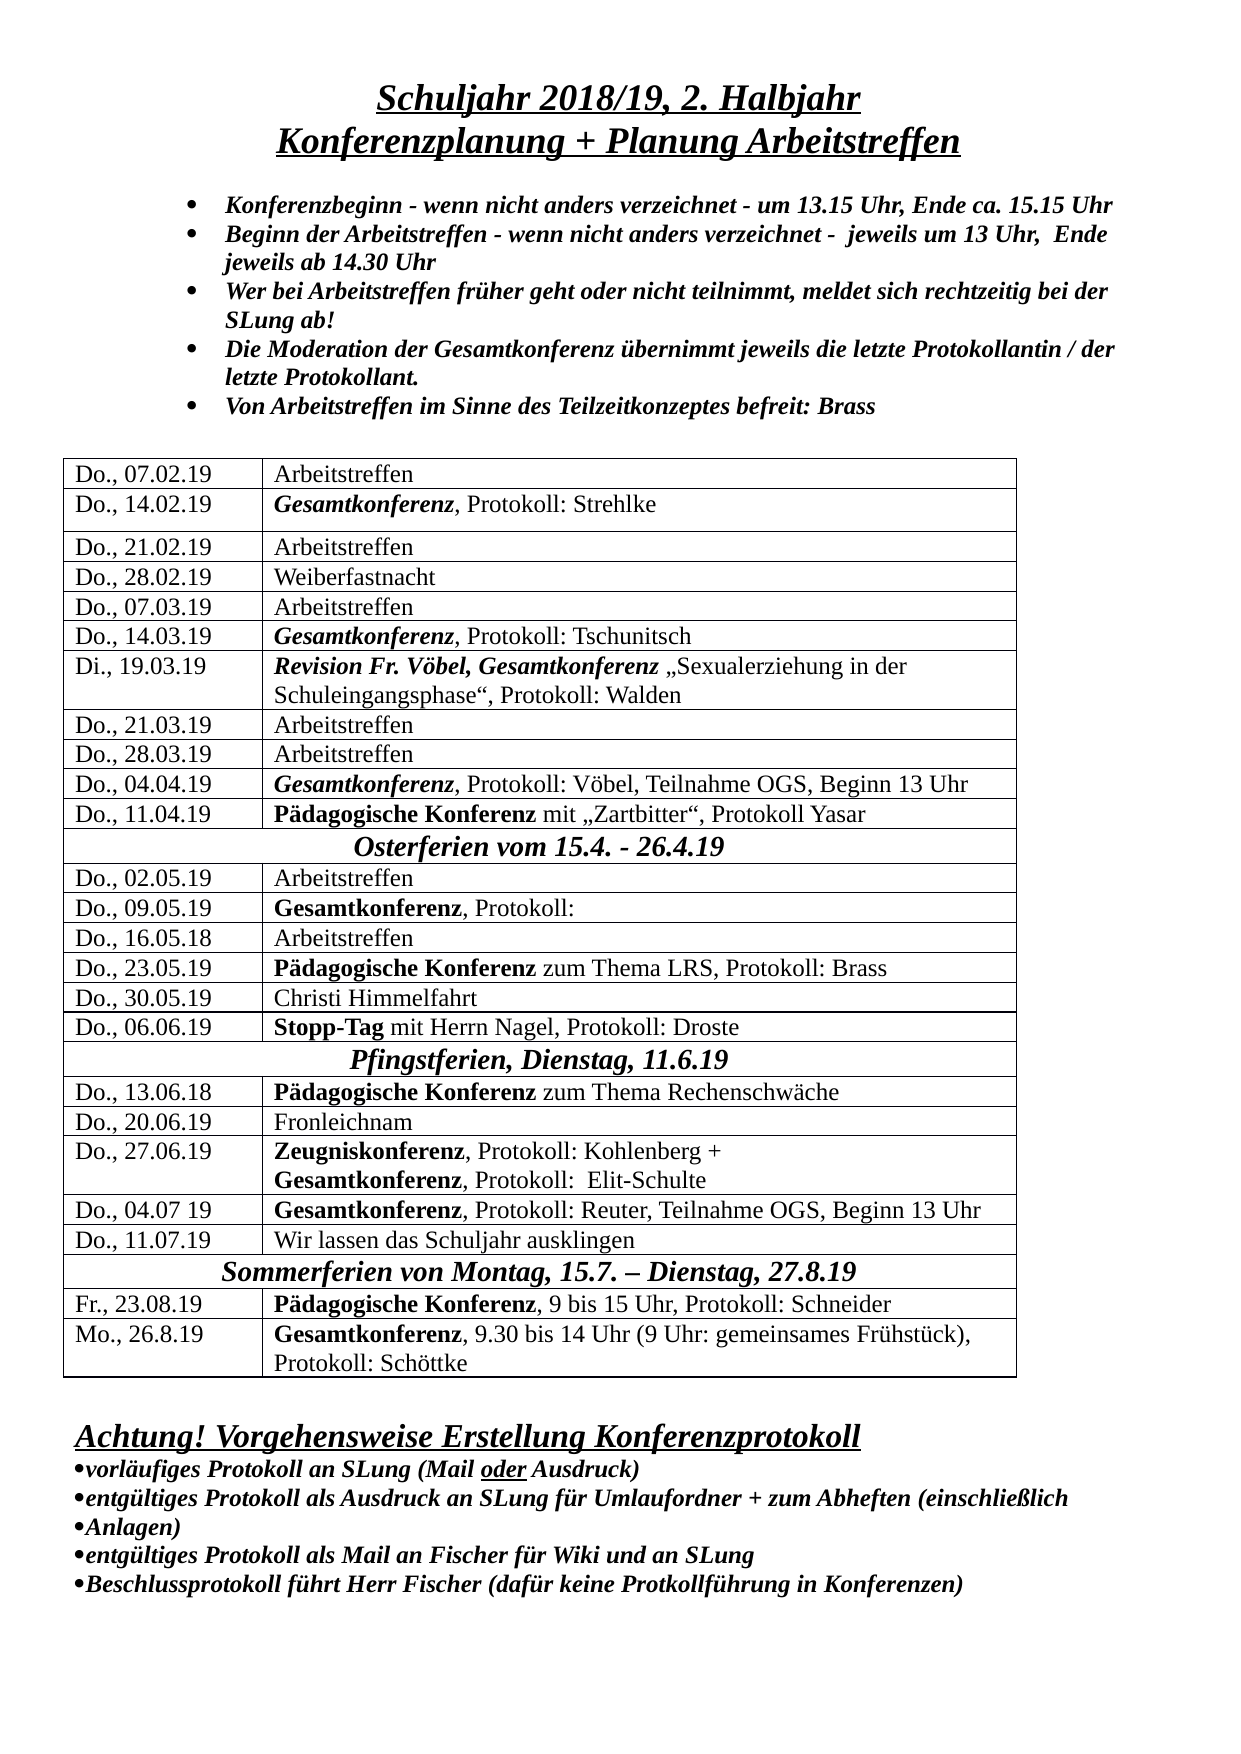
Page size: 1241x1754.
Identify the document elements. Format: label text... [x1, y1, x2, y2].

table_cell Do., 20.06.19 [64, 1107, 262, 1135]
table_cell Wir lassen das Schuljahr ausklingen [263, 1225, 1016, 1253]
table_cell [1017, 1041, 1021, 1076]
table_cell Arbeitstreffen [263, 864, 1016, 892]
table_cell [1017, 798, 1021, 828]
table_cell Do., 16.05.18 [64, 923, 262, 952]
table_header [1017, 458, 1021, 488]
list entgültiges Protokoll als Ausdruck an SLung für Umlaufordner + zum Abheften (einschließlich [75, 1483, 1165, 1512]
table_cell Di., 19.03.19 [64, 651, 262, 709]
table_cell Stopp-Tag mit Herrn Nagel, Protokoll: Droste [263, 1013, 1016, 1041]
table_cell Do., 27.06.19 [64, 1136, 262, 1194]
table_header Arbeitstreffen [263, 459, 1016, 488]
table_cell Mo., 26.8.19 [64, 1319, 262, 1376]
table_cell [1017, 982, 1021, 1011]
table_cell Do., 28.02.19 [64, 562, 262, 591]
table_cell Arbeitstreffen [263, 923, 1016, 952]
table_cell [1017, 709, 1021, 738]
table_cell Pädagogische Konferenz mit „Zartbitter“, Protokoll Yasar [263, 799, 1016, 828]
table_cell Osterferien vom 15.4. - 26.4.19 [64, 829, 1016, 862]
table_cell [1017, 488, 1021, 531]
table_cell [1017, 1254, 1021, 1288]
list Konferenzbeginn - wenn nicht anders verzeichnet - um 13.15 Uhr, Ende ca. 15.15 Uhr [187, 190, 1165, 219]
table_cell [1017, 1076, 1021, 1106]
table_cell Gesamtkonferenz, Protokoll: Reuter, Teilnahme OGS, Beginn 13 Uhr [263, 1195, 1016, 1224]
table_header Do., 07.02.19 [64, 459, 262, 488]
table_cell [1017, 591, 1021, 620]
table_cell Do., 28.03.19 [64, 740, 262, 768]
table_cell Revision Fr. Vöbel, Gesamtkonferenz „Sexualerziehung in der Schuleingangsphase“, Protokoll: Walden [263, 651, 1016, 709]
table_cell Zeugniskonferenz, Protokoll: Kohlenberg + Gesamtkonferenz, Protokoll: Elit-Schulte [263, 1136, 1016, 1194]
table_cell Do., 07.03.19 [64, 592, 262, 620]
table_cell Do., 14.03.19 [64, 621, 262, 650]
list entgültiges Protokoll als Mail an Fischer für Wiki und an SLung [75, 1540, 1165, 1569]
table_cell Gesamtkonferenz, Protokoll: Strehlke [263, 489, 1016, 531]
table_cell Do., 11.04.19 [64, 799, 262, 828]
table_cell [1017, 1135, 1021, 1194]
list Anlagen) [75, 1512, 1165, 1540]
table_cell Do., 14.02.19 [64, 489, 262, 531]
list Wer bei Arbeitstreffen früher geht oder nicht teilnimmt, meldet sich rechtzeitig bei der SLung ab! [187, 276, 1165, 334]
table_cell Pädagogische Konferenz zum Thema Rechenschwäche [263, 1077, 1016, 1106]
table_cell Do., 23.05.19 [64, 953, 262, 982]
table_cell Do., 04.04.19 [64, 769, 262, 798]
text Konferenzplanung + Planung Arbeitstreffen [75, 118, 1165, 161]
text Schuljahr 2018/19, 2. Halbjahr [75, 75, 1165, 118]
table_cell Arbeitstreffen [263, 710, 1016, 738]
table_cell Christi Himmelfahrt [263, 983, 1016, 1011]
table_cell [1017, 1106, 1021, 1135]
table_cell [1017, 922, 1021, 952]
table_cell Arbeitstreffen [263, 592, 1016, 620]
table_cell Pädagogische Konferenz zum Thema LRS, Protokoll: Brass [263, 953, 1016, 982]
table_cell [1017, 863, 1021, 892]
table_cell Gesamtkonferenz, 9.30 bis 14 Uhr (9 Uhr: gemeinsames Frühstück), Protokoll: Schöttke [263, 1319, 1016, 1376]
table_cell Arbeitstreffen [263, 532, 1016, 561]
table_cell [1017, 561, 1021, 591]
table_cell [1017, 531, 1021, 561]
table_cell [1017, 1224, 1021, 1253]
table_cell Gesamtkonferenz, Protokoll: Tschunitsch [263, 621, 1016, 650]
table_cell Sommerferien von Montag, 15.7. – Dienstag, 27.8.19 [64, 1255, 1016, 1288]
table_cell [1017, 1011, 1021, 1041]
table_cell [1017, 1318, 1021, 1376]
list Von Arbeitstreffen im Sinne des Teilzeitkonzeptes befreit: Brass [187, 391, 1165, 420]
table_cell [1017, 1194, 1021, 1224]
table_cell [1017, 650, 1021, 709]
table_cell Do., 21.02.19 [64, 532, 262, 561]
table_cell Fr., 23.08.19 [64, 1289, 262, 1318]
list Die Moderation der Gesamtkonferenz übernimmt jeweils die letzte Protokollantin / der letzte Protokollant. [187, 334, 1165, 391]
table_cell Do., 21.03.19 [64, 710, 262, 738]
table_cell [1017, 739, 1021, 768]
table_cell [1017, 1288, 1021, 1318]
list Beginn der Arbeitstreffen - wenn nicht anders verzeichnet - jeweils um 13 Uhr, Ende jeweils ab 14.30 Uhr [187, 219, 1165, 276]
table_cell Do., 02.05.19 [64, 864, 262, 892]
list vorläufiges Protokoll an SLung (Mail oder Ausdruck) [75, 1454, 1165, 1483]
table_cell Pädagogische Konferenz, 9 bis 15 Uhr, Protokoll: Schneider [263, 1289, 1016, 1318]
table_cell Do., 13.06.18 [64, 1077, 262, 1106]
table_cell Fronleichnam [263, 1107, 1016, 1135]
table_cell [1017, 828, 1021, 862]
list Beschlussprotokoll führt Herr Fischer (dafür keine Protkollführung in Konferenzen) [75, 1569, 1165, 1598]
table_cell Do., 04.07 19 [64, 1195, 262, 1224]
table_cell Do., 09.05.19 [64, 893, 262, 922]
table_cell [1017, 892, 1021, 922]
table_cell Do., 06.06.19 [64, 1013, 262, 1041]
table_cell [1017, 768, 1021, 798]
table_cell Gesamtkonferenz, Protokoll: Vöbel, Teilnahme OGS, Beginn 13 Uhr [263, 769, 1016, 798]
table_cell [1017, 952, 1021, 982]
table_cell Gesamtkonferenz, Protokoll: [263, 893, 1016, 922]
table_cell Do., 30.05.19 [64, 983, 262, 1011]
table_cell Do., 11.07.19 [64, 1225, 262, 1253]
text Achtung! Vorgehensweise Erstellung Konferenzprotokoll [75, 1416, 1165, 1454]
table_cell [1017, 620, 1021, 650]
table_cell Pfingstferien, Dienstag, 11.6.19 [64, 1042, 1016, 1076]
table_cell Weiberfastnacht [263, 562, 1016, 591]
table_cell Arbeitstreffen [263, 740, 1016, 768]
